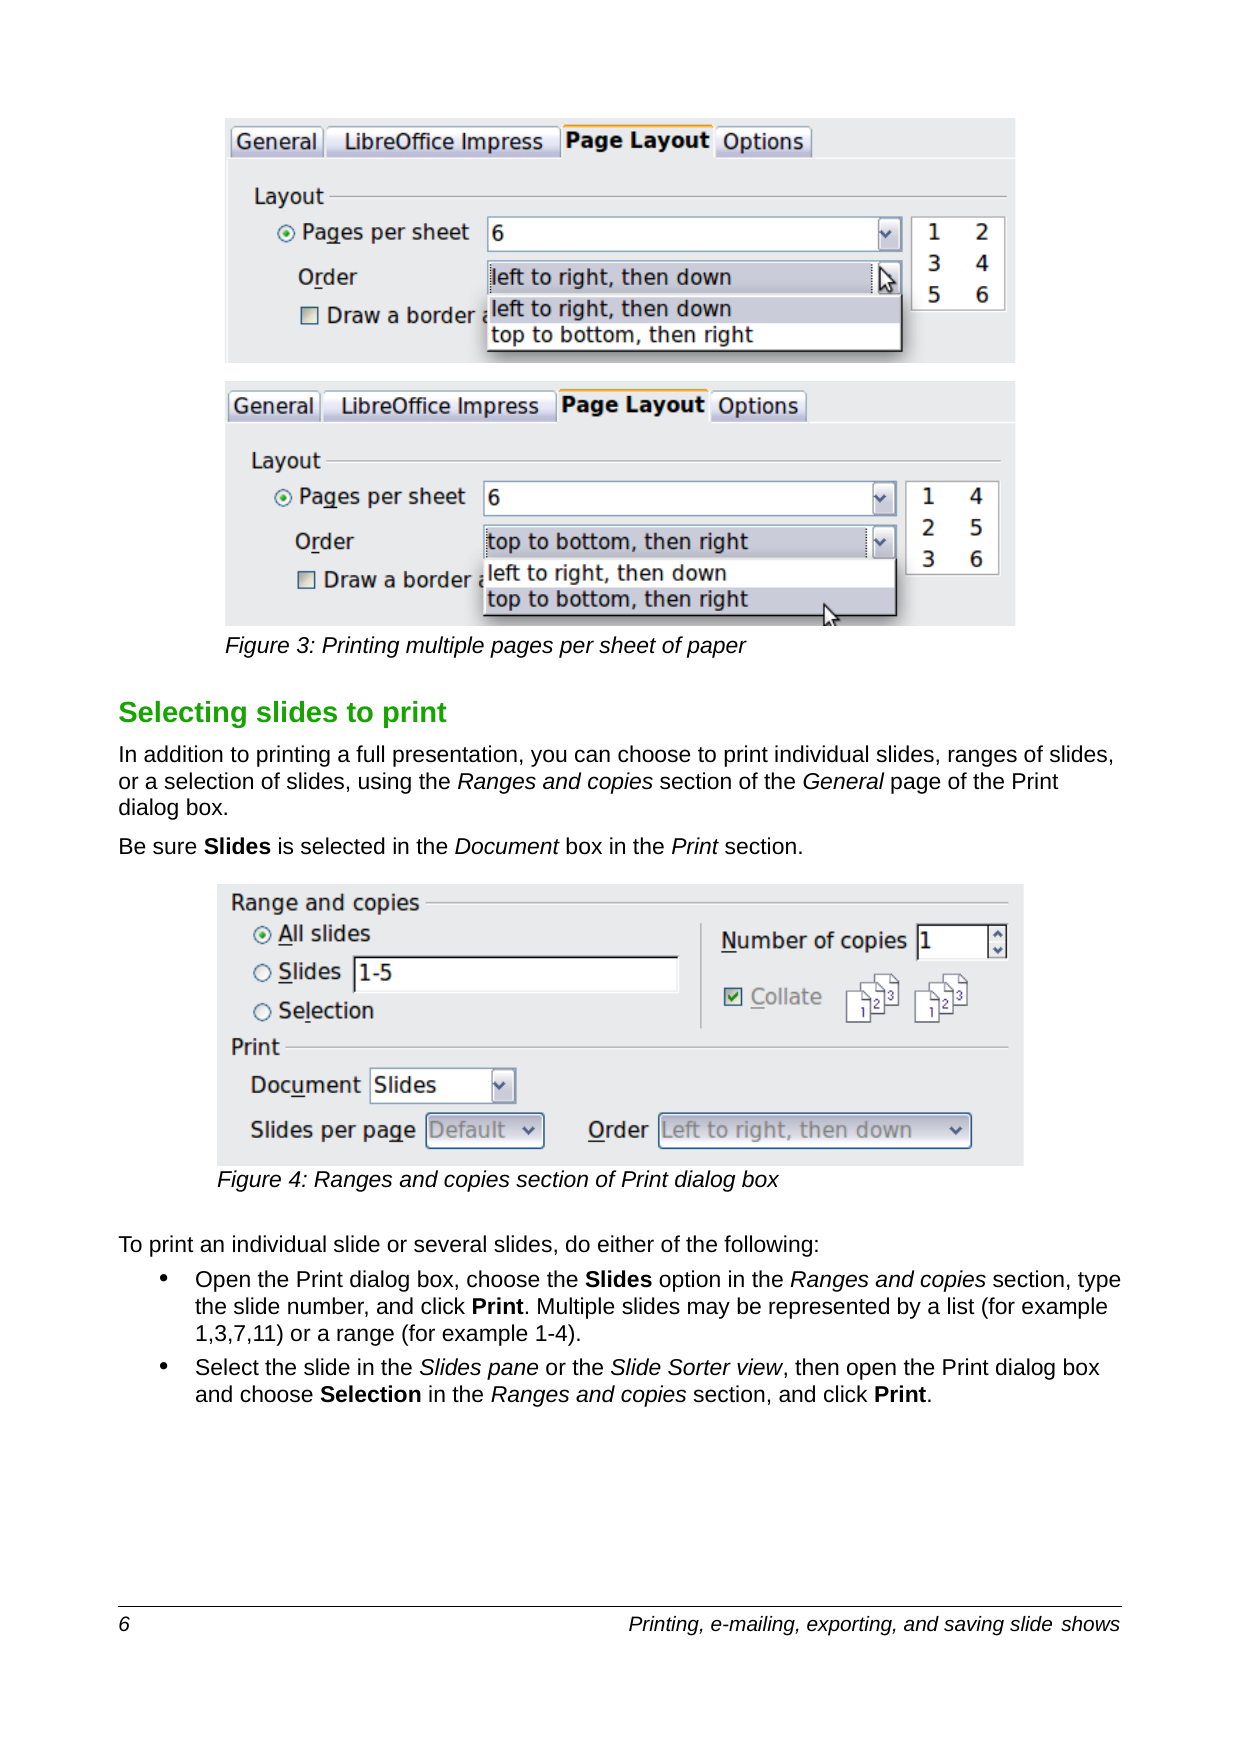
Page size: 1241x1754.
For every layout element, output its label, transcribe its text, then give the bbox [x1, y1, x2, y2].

list Select the slide in the Slides pane or the Slide Sorter view, then open the Print dialog box and choose Selection in the Ranges and copies section, and click Print. [156, 1352, 1122, 1408]
picture [217, 884, 1024, 1166]
subtitle Selecting slides to print [118, 695, 1122, 729]
list To print an individual slide or several slides, do either of the following: [118, 1231, 1122, 1258]
text Figure 4: Ranges and copies section of Print dialog box [217, 1166, 1023, 1192]
picture [224, 381, 1016, 626]
text Be sure Slides is selected in the Document box in the Print section. [118, 833, 1122, 859]
text Figure 3: Printing multiple pages per sheet of paper [225, 632, 1015, 658]
picture [224, 118, 1016, 363]
text In addition to printing a full presentation, you can choose to print individual slides, ranges of slides, or a selection of slides, using the Ranges and copies section of the General page of the Print dialog box. [118, 741, 1122, 820]
list Open the Print dialog box, choose the Slides option in the Ranges and copies section, type the slide number, and click Print. Multiple slides may be represented by a list (for example 1,3,7,11) or a range (for example 1-4). [156, 1264, 1122, 1346]
